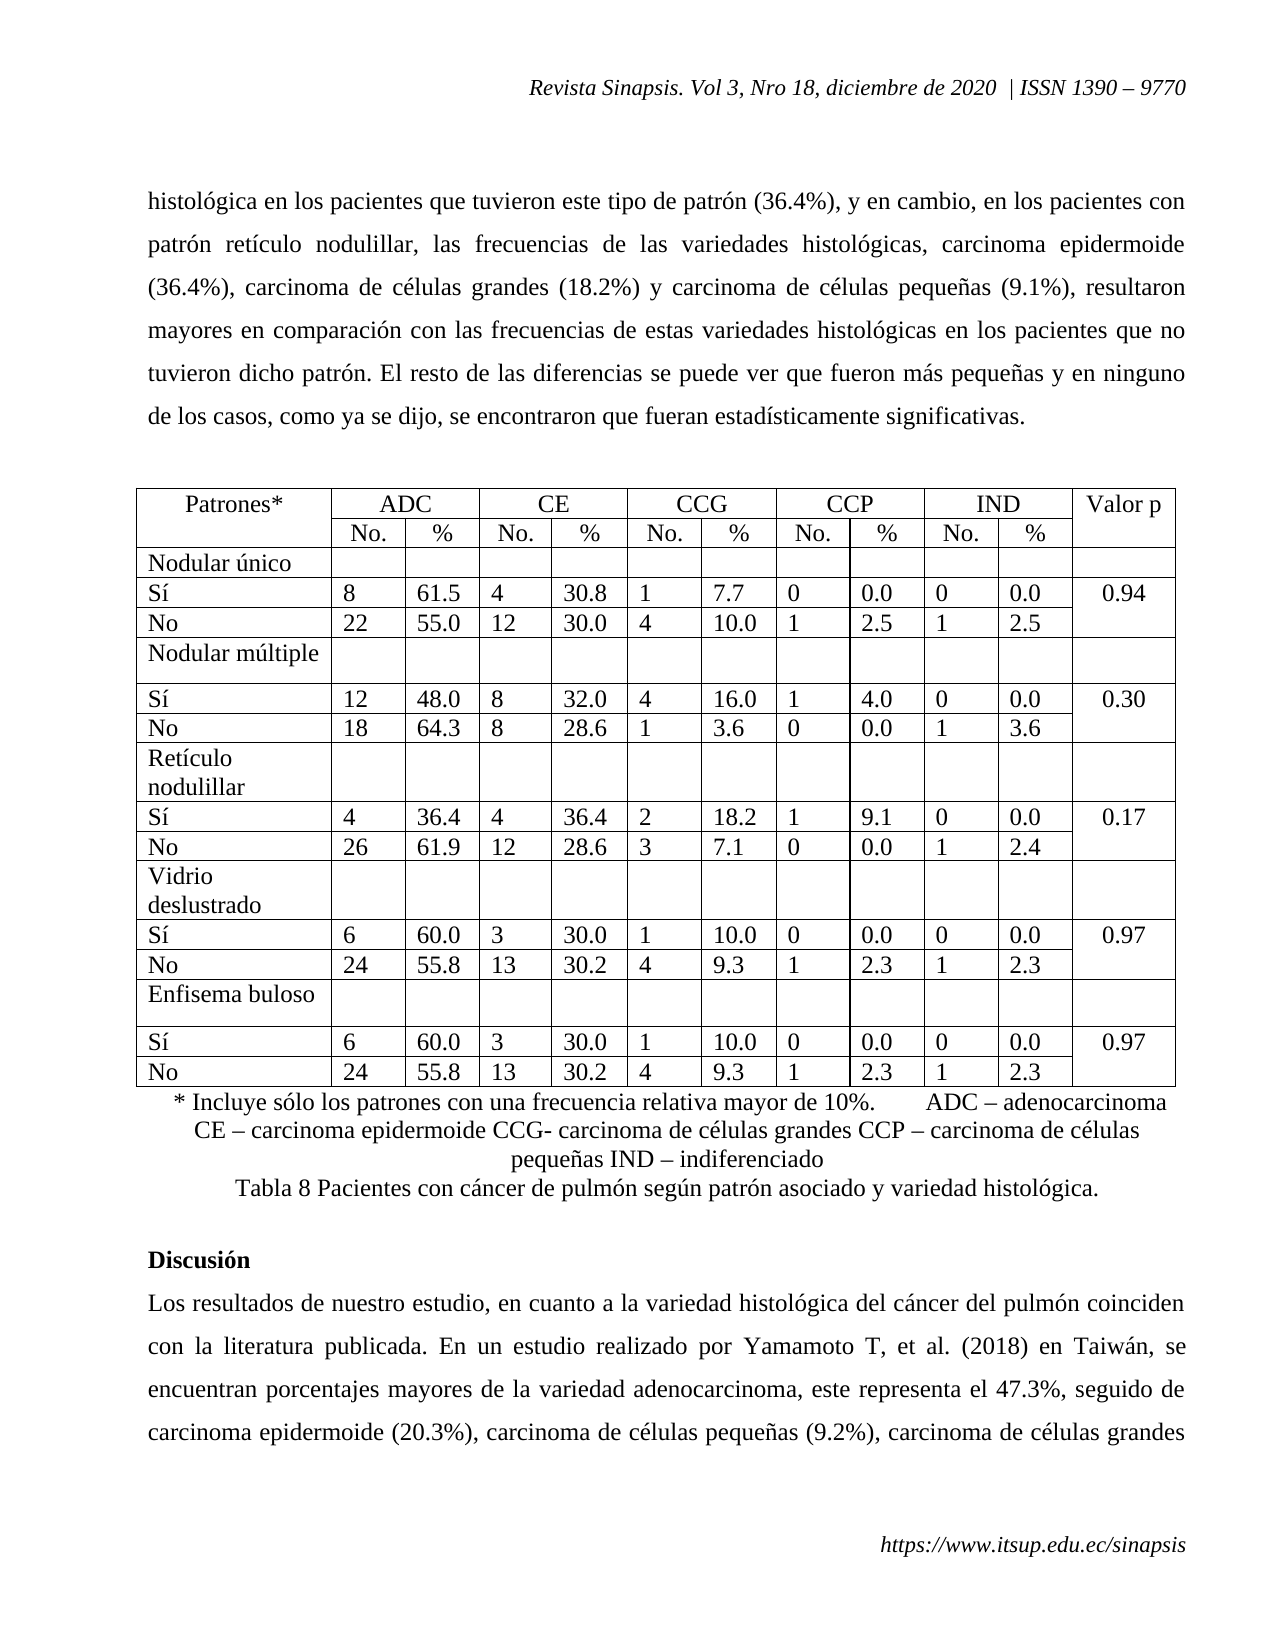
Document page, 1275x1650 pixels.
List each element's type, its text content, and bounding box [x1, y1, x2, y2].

table_cell 4 [628, 608, 701, 637]
table_cell 2.5 [999, 608, 1072, 637]
table_cell % [851, 519, 924, 547]
table_cell 3 [480, 1027, 551, 1056]
table_cell [925, 548, 998, 577]
table_cell 10.0 [702, 608, 776, 637]
table_cell [406, 743, 479, 801]
table_cell 60.0 [406, 1027, 479, 1056]
table_cell [480, 548, 551, 577]
table_cell [552, 980, 627, 1026]
table_cell [999, 638, 1072, 683]
table_cell [777, 980, 849, 1026]
table_cell [851, 548, 924, 577]
table_cell 0.94 [1073, 578, 1175, 637]
table_cell 28.6 [552, 714, 627, 742]
table_cell 24 [332, 1057, 405, 1086]
table_cell 0 [777, 714, 849, 742]
table_cell [702, 980, 776, 1026]
table_cell Nodular múltiple [137, 638, 331, 683]
table_cell [1073, 980, 1175, 1026]
table_cell No. [332, 519, 405, 547]
table_cell % [999, 519, 1072, 547]
table_cell No [137, 832, 331, 860]
table_cell 0 [777, 832, 849, 860]
table_cell [999, 743, 1072, 801]
table_cell 0.0 [851, 714, 924, 742]
table_cell 0 [925, 802, 998, 831]
table_cell [1073, 638, 1175, 683]
table_cell [1073, 861, 1175, 919]
table_cell 55.8 [406, 950, 479, 978]
text Tabla 8 Pacientes con cáncer de pulmón según patrón asociado y variedad histológica. [148, 1173, 1186, 1202]
table_cell [1073, 548, 1175, 577]
table_cell 1 [925, 608, 998, 637]
table_cell 30.2 [552, 950, 627, 978]
table_cell 3 [628, 832, 701, 860]
table_header Patrones* [137, 489, 331, 547]
table_cell 0.0 [851, 920, 924, 949]
table_header ADC [332, 489, 479, 517]
table_cell 0.0 [999, 578, 1072, 607]
table_cell Sí [137, 578, 331, 607]
table_cell [628, 743, 701, 801]
table_cell [777, 548, 849, 577]
table_cell No. [777, 519, 849, 547]
table_cell [702, 548, 776, 577]
table_cell [702, 743, 776, 801]
table_cell 32.0 [552, 684, 627, 712]
table_cell [777, 638, 849, 683]
table_cell 30.8 [552, 578, 627, 607]
table_cell 1 [925, 714, 998, 742]
table_cell 48.0 [406, 684, 479, 712]
table_cell 1 [925, 1057, 998, 1086]
table_cell 1 [777, 950, 849, 978]
table_cell 3 [480, 920, 551, 949]
table_cell Retículo nodulillar [137, 743, 331, 801]
table_cell [925, 861, 998, 919]
table_cell 4 [480, 578, 551, 607]
table_cell 2.3 [999, 950, 1072, 978]
table_cell 9.1 [851, 802, 924, 831]
table_cell 1 [777, 684, 849, 712]
table_cell [925, 638, 998, 683]
table_cell [999, 861, 1072, 919]
table_cell % [406, 519, 479, 547]
table_cell 18 [332, 714, 405, 742]
table_cell [851, 861, 924, 919]
table_cell No [137, 950, 331, 978]
table_cell 4 [628, 950, 701, 978]
table_cell [925, 743, 998, 801]
table_cell [480, 861, 551, 919]
table_cell 1 [628, 578, 701, 607]
table_cell [925, 980, 998, 1026]
table_cell 26 [332, 832, 405, 860]
table_cell [406, 861, 479, 919]
table_cell 30.2 [552, 1057, 627, 1086]
table_cell 0.97 [1073, 1027, 1175, 1086]
table_cell 36.4 [406, 802, 479, 831]
table_cell [628, 861, 701, 919]
table_cell [406, 548, 479, 577]
table_cell 13 [480, 1057, 551, 1086]
table_cell [1073, 743, 1175, 801]
table_cell 4.0 [851, 684, 924, 712]
table_cell [332, 638, 405, 683]
table_cell 2.3 [999, 1057, 1072, 1086]
table_cell 24 [332, 950, 405, 978]
table_cell [332, 548, 405, 577]
table_cell No [137, 608, 331, 637]
table_cell [552, 638, 627, 683]
table_cell 0.97 [1073, 920, 1175, 978]
table_cell 1 [925, 950, 998, 978]
table_header Valor p [1073, 489, 1175, 547]
table_cell [406, 638, 479, 683]
table_cell 61.9 [406, 832, 479, 860]
table_header CE [480, 489, 627, 517]
table_cell 0.0 [851, 578, 924, 607]
table_cell Sí [137, 802, 331, 831]
table_cell [480, 980, 551, 1026]
table_cell 0 [925, 684, 998, 712]
table_cell 2.5 [851, 608, 924, 637]
table_cell No. [480, 519, 551, 547]
table_cell [406, 980, 479, 1026]
table_cell 0.0 [999, 684, 1072, 712]
table_cell [777, 743, 849, 801]
table_cell 0.0 [999, 920, 1072, 949]
table_cell [851, 638, 924, 683]
table_cell 30.0 [552, 608, 627, 637]
table_header CCP [777, 489, 924, 517]
table_cell 60.0 [406, 920, 479, 949]
table_cell 6 [332, 1027, 405, 1056]
table_cell 0.0 [851, 832, 924, 860]
table_cell 8 [332, 578, 405, 607]
table_cell 7.7 [702, 578, 776, 607]
table_cell 0 [777, 1027, 849, 1056]
table_cell [480, 743, 551, 801]
table_cell 1 [777, 802, 849, 831]
table_cell 3.6 [702, 714, 776, 742]
table_cell No [137, 714, 331, 742]
table_cell No. [925, 519, 998, 547]
table_cell 4 [480, 802, 551, 831]
table_cell 1 [628, 1027, 701, 1056]
table_cell 9.3 [702, 1057, 776, 1086]
table_cell 0 [925, 920, 998, 949]
table_cell 1 [777, 1057, 849, 1086]
table_cell % [552, 519, 627, 547]
table_cell Vidrio deslustrado [137, 861, 331, 919]
table_cell [999, 980, 1072, 1026]
table_cell 16.0 [702, 684, 776, 712]
table_cell 0 [777, 920, 849, 949]
table_cell 18.2 [702, 802, 776, 831]
table_cell [332, 743, 405, 801]
table_cell Nodular único [137, 548, 331, 577]
text * Incluye sólo los patrones con una frecuencia relativa mayor de 10%. ADC – adenocarcinoma [148, 1087, 1186, 1115]
table_header CCG [628, 489, 776, 517]
table_cell No. [628, 519, 701, 547]
table_cell [628, 638, 701, 683]
table_cell 1 [777, 608, 849, 637]
table_cell No [137, 1057, 331, 1086]
table_cell [332, 980, 405, 1026]
table_cell 6 [332, 920, 405, 949]
table_header IND [925, 489, 1072, 517]
table_cell 64.3 [406, 714, 479, 742]
table_cell 12 [332, 684, 405, 712]
table_cell 2 [628, 802, 701, 831]
table_cell 30.0 [552, 920, 627, 949]
table_cell 1 [628, 920, 701, 949]
table_cell 10.0 [702, 1027, 776, 1056]
table_cell 8 [480, 684, 551, 712]
table_cell 3.6 [999, 714, 1072, 742]
table_cell 10.0 [702, 920, 776, 949]
table_cell 1 [628, 714, 701, 742]
table_cell 0.30 [1073, 684, 1175, 742]
table_cell 12 [480, 608, 551, 637]
table_cell 2.3 [851, 950, 924, 978]
table_cell 13 [480, 950, 551, 978]
table_cell [777, 861, 849, 919]
table_cell 0.0 [999, 1027, 1072, 1056]
table_cell [851, 743, 924, 801]
table_cell [552, 548, 627, 577]
table_cell 28.6 [552, 832, 627, 860]
table_cell Enfisema buloso [137, 980, 331, 1026]
table_cell 4 [628, 684, 701, 712]
table_cell 9.3 [702, 950, 776, 978]
table_cell [628, 980, 701, 1026]
table_cell [851, 980, 924, 1026]
text Discusión [148, 1245, 1186, 1273]
table_cell 55.0 [406, 608, 479, 637]
table_cell 36.4 [552, 802, 627, 831]
text CE – carcinoma epidermoide CCG- carcinoma de células grandes CCP – carcinoma de células pequeñas IND – indiferenciado [148, 1115, 1186, 1173]
table_cell [552, 743, 627, 801]
table_cell [702, 861, 776, 919]
text histológica en los pacientes que tuvieron este tipo de patrón (36.4%), y en cambio, en los pacientes con patrón retículo nodulillar, las frecuencias de las variedades histológicas, carcinoma epidermoide (36.4%), carcinoma de células grandes (18.2%) y carcinoma de células pequeñas (9.1%), resultaron mayores en comparación con las frecuencias de estas variedades histológicas en los pacientes que no tuvieron dicho patrón. El resto de las diferencias se puede ver que fueron más pequeñas y en ninguno de los casos, como ya se dijo, se encontraron que fueran estadísticamente significativas. [148, 186, 1186, 430]
table_cell Sí [137, 684, 331, 712]
table_cell 0 [925, 1027, 998, 1056]
text Los resultados de nuestro estudio, en cuanto a la variedad histológica del cáncer del pulmón coinciden con la literatura publicada. En un estudio realizado por Yamamoto T, et al. (2018) en Taiwán, se encuentran porcentajes mayores de la variedad adenocarcinoma, este representa el 47.3%, seguido de carcinoma epidermoide (20.3%), carcinoma de células pequeñas (9.2%), carcinoma de células grandes [148, 1288, 1186, 1446]
table_cell 1 [925, 832, 998, 860]
table_cell 0.0 [851, 1027, 924, 1056]
table_cell 55.8 [406, 1057, 479, 1086]
table_cell [552, 861, 627, 919]
table_cell % [702, 519, 776, 547]
table_cell 7.1 [702, 832, 776, 860]
table_cell 12 [480, 832, 551, 860]
table_cell 4 [628, 1057, 701, 1086]
table_cell [480, 638, 551, 683]
table_cell [628, 548, 701, 577]
table_cell 2.4 [999, 832, 1072, 860]
table_cell 2.3 [851, 1057, 924, 1086]
table_cell [332, 861, 405, 919]
table_cell 0 [925, 578, 998, 607]
table_cell Sí [137, 1027, 331, 1056]
table_cell 8 [480, 714, 551, 742]
table_cell [999, 548, 1072, 577]
table_cell 22 [332, 608, 405, 637]
table_cell Sí [137, 920, 331, 949]
table_cell 0.17 [1073, 802, 1175, 860]
table_cell 61.5 [406, 578, 479, 607]
table_cell 0.0 [999, 802, 1072, 831]
table_cell [702, 638, 776, 683]
table_cell 4 [332, 802, 405, 831]
table_cell 0 [777, 578, 849, 607]
table_cell 30.0 [552, 1027, 627, 1056]
